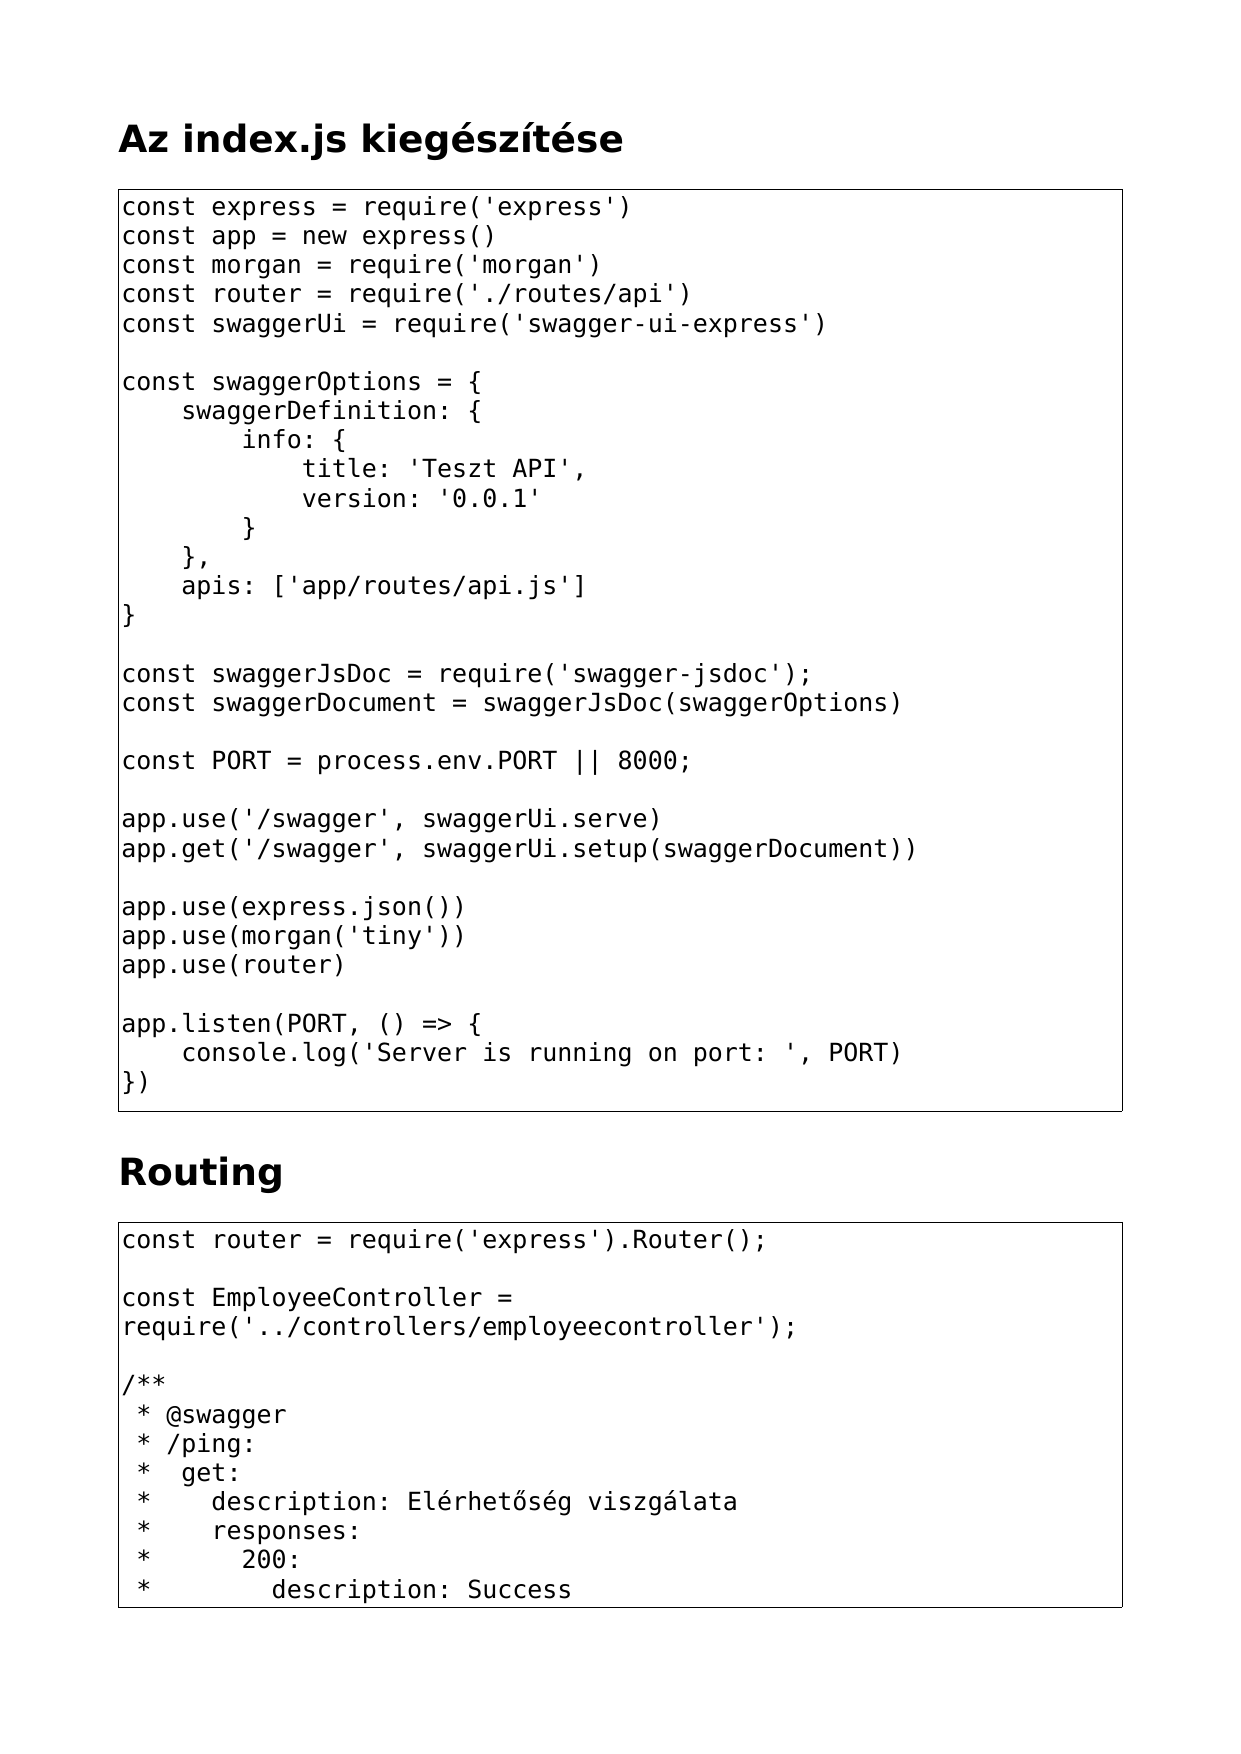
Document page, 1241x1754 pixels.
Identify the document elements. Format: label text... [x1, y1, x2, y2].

table_header const router = require('express').Router(); const EmployeeController = require('../controllers/employeecontroller'); /** * @swagger * /ping: * get: * description: Elérhetőség viszgálata * responses: * 200: * description: Success [119, 1223, 1122, 1607]
table_header const express = require('express') const app = new express() const morgan = require('morgan') const router = require('./routes/api') const swaggerUi = require('swagger-ui-express') const swaggerOptions = { swaggerDefinition: { info: { title: 'Teszt API', version: '0.0.1' } }, apis: ['app/routes/api.js'] } const swaggerJsDoc = require('swagger-jsdoc'); const swaggerDocument = swaggerJsDoc(swaggerOptions) const PORT = process.env.PORT || 8000; app.use('/swagger', swaggerUi.serve) app.get('/swagger', swaggerUi.setup(swaggerDocument)) app.use(express.json()) app.use(morgan('tiny')) app.use(router) app.listen(PORT, () => { console.log('Server is running on port: ', PORT) }) [119, 190, 1122, 1111]
subtitle Routing [118, 1151, 1122, 1194]
subtitle Az index.js kiegészítése [118, 118, 1122, 162]
